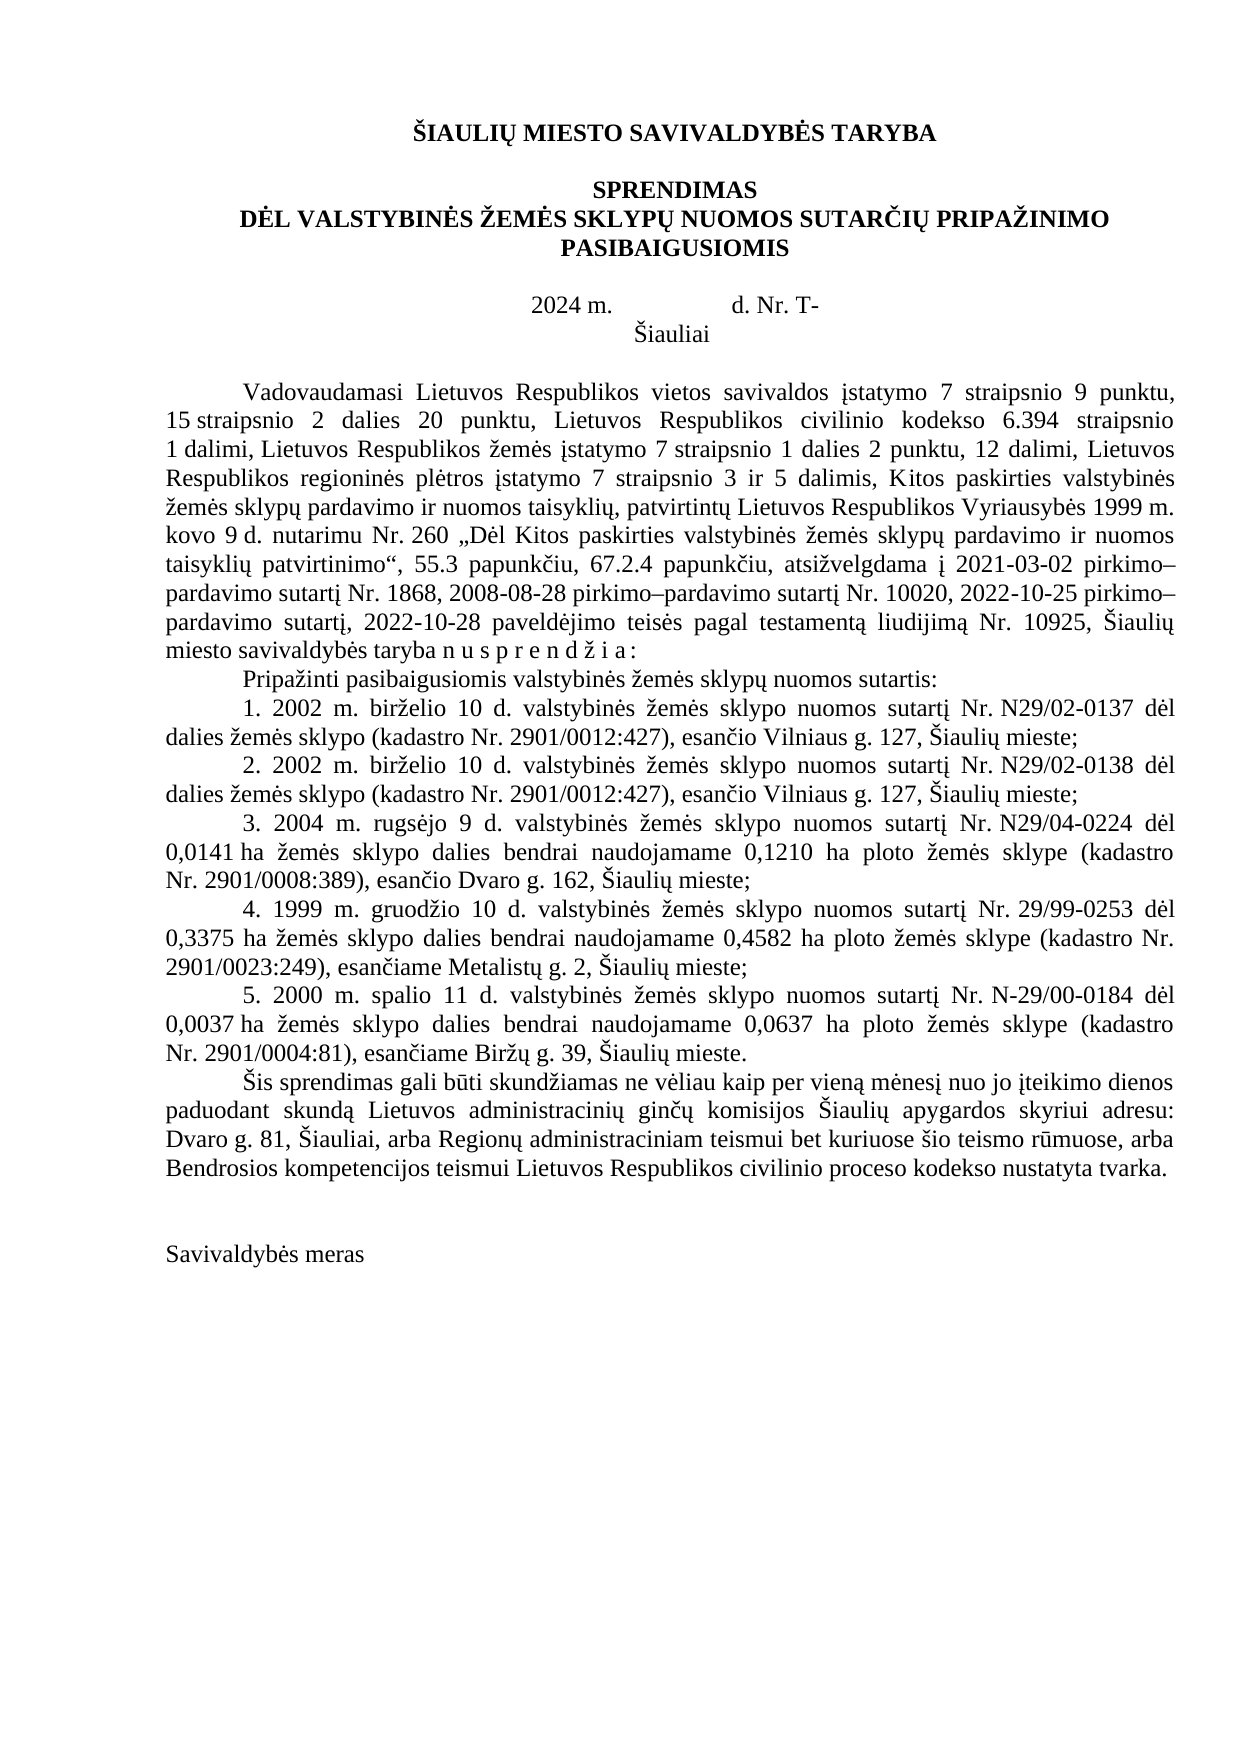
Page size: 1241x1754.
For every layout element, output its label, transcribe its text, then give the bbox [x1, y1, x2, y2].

text Vadovaudamasi Lietuvos Respublikos vietos savivaldos įstatymo 7 straipsnio 9 punktu, 15 straipsnio 2 dalies 20 punktu, Lietuvos Respublikos civilinio kodekso 6.394 straipsnio 1 dalimi, Lietuvos Respublikos žemės įstatymo 7 straipsnio 1 dalies 2 punktu, 12 dalimi, Lietuvos Respublikos regioninės plėtros įstatymo 7 straipsnio 3 ir 5 dalimis, Kitos paskirties valstybinės žemės sklypų pardavimo ir nuomos taisyklių, patvirtintų Lietuvos Respublikos Vyriausybės 1999 m. kovo 9 d. nutarimu Nr. 260 „Dėl Kitos paskirties valstybinės žemės sklypų pardavimo ir nuomos taisyklių patvirtinimo“, 55.3 papunkčiu, 67.2.4 papunkčiu, atsižvelgdama į 2021‑03‑02 pirkimo–pardavimo sutartį Nr. 1868, 2008‑08‑28 pirkimo–pardavimo sutartį Nr. 10020, 2022‑10‑25 pirkimo–pardavimo sutartį, 2022‑10‑28 paveldėjimo teisės pagal testamentą liudijimą Nr. 10925, Šiaulių miesto savivaldybės taryba nusprendžia: [165, 377, 1175, 664]
text 2. 2002 m. birželio 10 d. valstybinės žemės sklypo nuomos sutartį Nr. N29/02-0138 dėl dalies žemės sklypo (kadastro Nr. 2901/0012:427), esančio Vilniaus g. 127, Šiaulių mieste; [165, 751, 1175, 808]
text 3. 2004 m. rugsėjo 9 d. valstybinės žemės sklypo nuomos sutartį Nr. N29/04-0224 dėl 0,0141 ha žemės sklypo dalies bendrai naudojamame 0,1210 ha ploto žemės sklype (kadastro Nr. 2901/0008:389), esančio Dvaro g. 162, Šiaulių mieste; [165, 808, 1175, 894]
text Šis sprendimas gali būti skundžiamas ne vėliau kaip per vieną mėnesį nuo jo įteikimo dienos paduodant skundą Lietuvos administracinių ginčų komisijos Šiaulių apygardos skyriui adresu: Dvaro g. 81, Šiauliai, arba Regionų administraciniam teismui bet kuriuose šio teismo rūmuose, arba Bendrosios kompetencijos teismui Lietuvos Respublikos civilinio proceso kodekso nustatyta tvarka. [165, 1067, 1175, 1182]
text 1. 2002 m. birželio 10 d. valstybinės žemės sklypo nuomos sutartį Nr. N29/02-0137 dėl dalies žemės sklypo (kadastro Nr. 2901/0012:427), esančio Vilniaus g. 127, Šiaulių mieste; [165, 693, 1175, 751]
text Savivaldybės meras [165, 1239, 1184, 1268]
text ŠIAULIŲ MIESTO SAVIVALDYBĖS TARYBA [165, 118, 1184, 147]
text SPRENDIMAS [165, 176, 1184, 204]
text DĖL VALSTYBINĖS ŽEMĖS SKLYPŲ NUOMOS SUTARČIŲ PRIPAŽINIMO PASIBAIGUSIOMIS [165, 204, 1184, 262]
text 5. 2000 m. spalio 11 d. valstybinės žemės sklypo nuomos sutartį Nr. N-29/00-0184 dėl 0,0037 ha žemės sklypo dalies bendrai naudojamame 0,0637 ha ploto žemės sklype (kadastro Nr. 2901/0004:81), esančiame Biržų g. 39, Šiaulių mieste. [165, 981, 1175, 1067]
text 4. 1999 m. gruodžio 10 d. valstybinės žemės sklypo nuomos sutartį Nr. 29/99-0253 dėl 0,3375 ha žemės sklypo dalies bendrai naudojamame 0,4582 ha ploto žemės sklype (kadastro Nr. 2901/0023:249), esančiame Metalistų g. 2, Šiaulių mieste; [165, 894, 1175, 981]
text 2024 m. d. Nr. T- [165, 291, 1184, 319]
text Šiauliai [165, 319, 1184, 348]
text Pripažinti pasibaigusiomis valstybinės žemės sklypų nuomos sutartis: [165, 664, 1175, 693]
